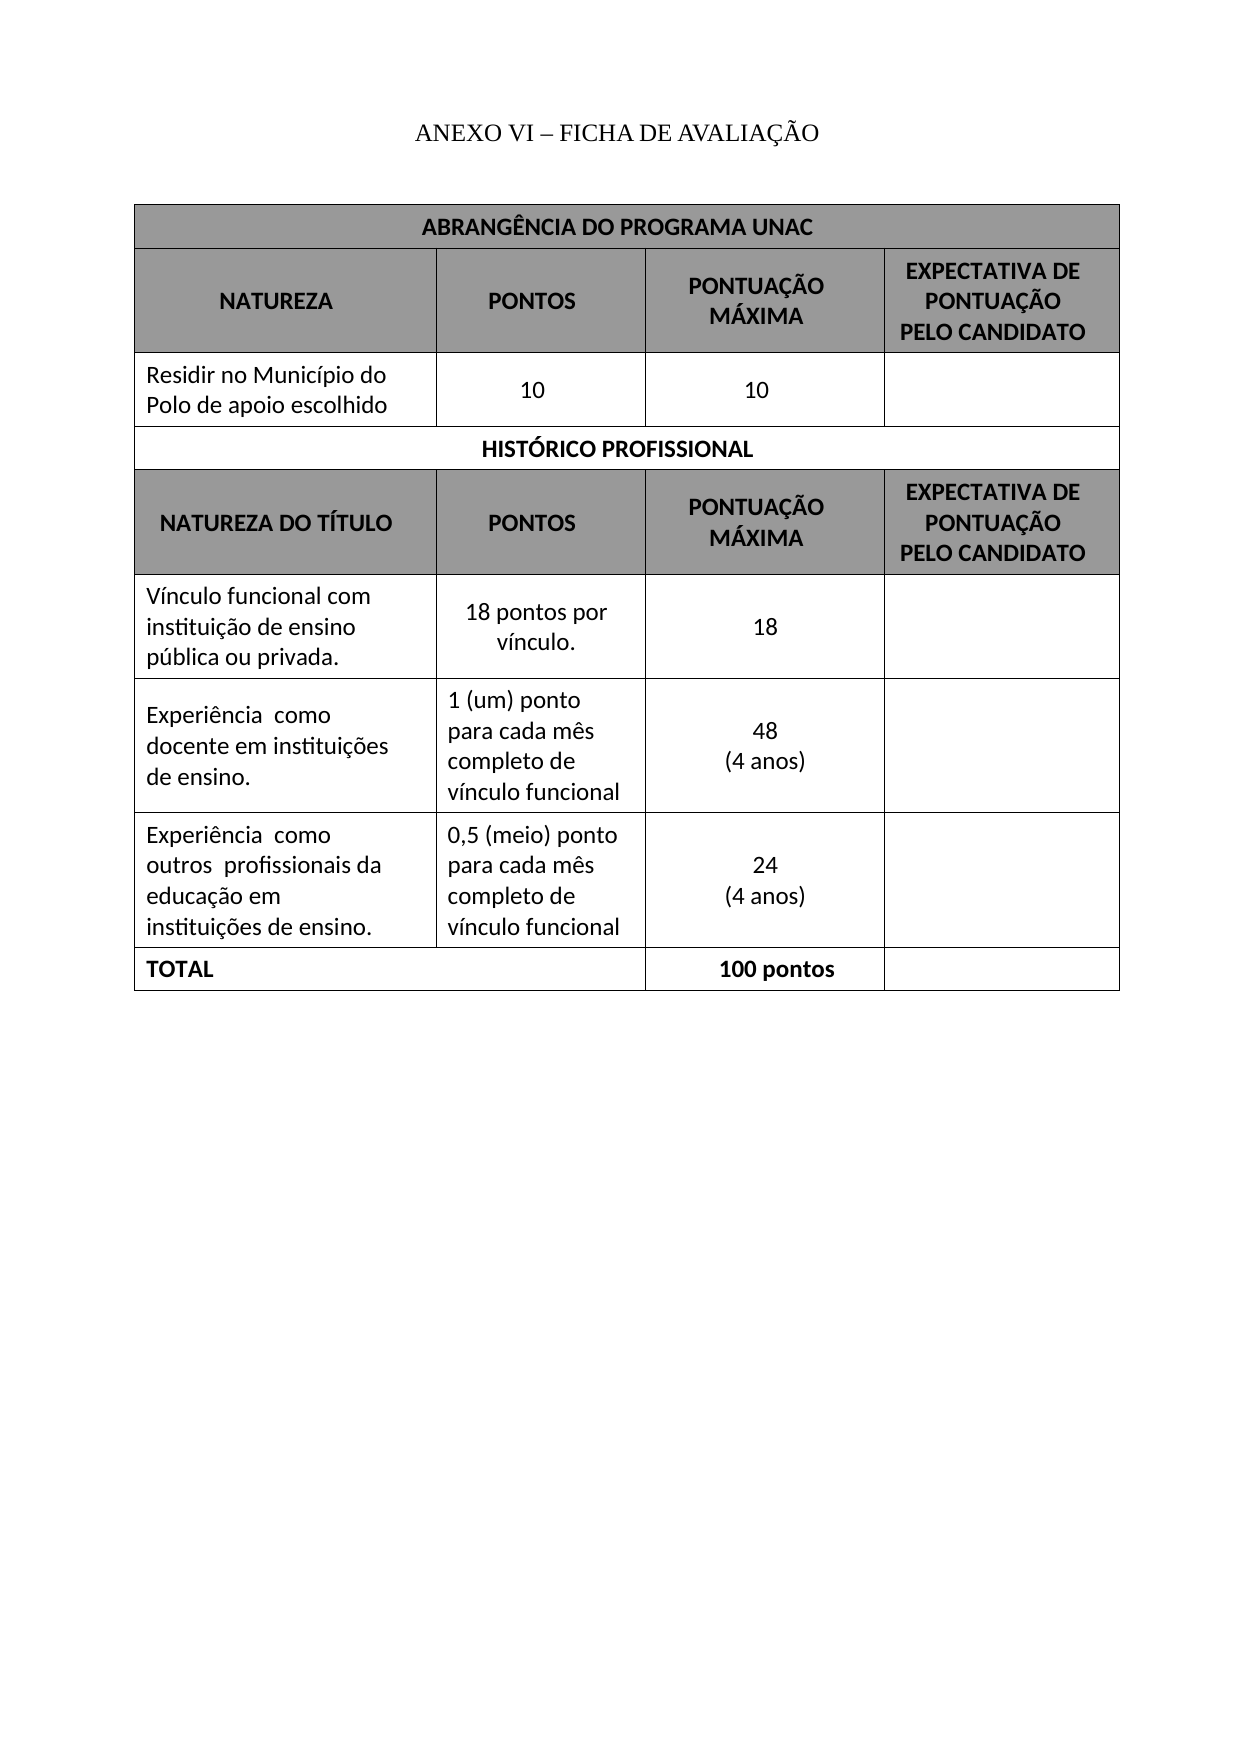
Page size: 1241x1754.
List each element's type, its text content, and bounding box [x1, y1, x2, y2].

table_cell PONTOS [437, 470, 645, 574]
table_cell [885, 353, 1119, 426]
table_cell 100 pontos [646, 948, 884, 990]
table_cell Vínculo funcional com instituição de ensino pública ou privada. [135, 575, 436, 678]
text ANEXO VI – FICHA DE AVALIAÇÃO [118, 118, 1122, 147]
table_cell Experiência como docente em instituições de ensino. [135, 679, 436, 812]
table_cell [885, 679, 1119, 812]
table_cell PONTOS [437, 249, 645, 352]
table_cell NATUREZA DO TÍTULO [135, 470, 436, 574]
table_cell EXPECTATIVA DE PONTUAÇÃO PELO CANDIDATO [885, 249, 1119, 352]
table_cell 1 (um) ponto para cada mês completo de vínculo funcional [437, 679, 645, 812]
table_cell 10 [437, 353, 645, 426]
table_cell 48 (4 anos) [646, 679, 884, 812]
table_cell EXPECTATIVA DE PONTUAÇÃO PELO CANDIDATO [885, 470, 1119, 574]
table_cell 10 [646, 353, 884, 426]
table_header ABRANGÊNCIA DO PROGRAMA UNAC [135, 205, 1119, 248]
table_cell [885, 813, 1119, 947]
table_cell NATUREZA [135, 249, 436, 352]
table_cell [885, 948, 1119, 990]
table_cell TOTAL [135, 948, 645, 990]
table_cell 18 [646, 575, 884, 678]
table_cell 0,5 (meio) ponto para cada mês completo de vínculo funcional [437, 813, 645, 947]
table_cell PONTUAÇÃO MÁXIMA [646, 470, 884, 574]
table_cell [885, 575, 1119, 678]
table_cell Experiência como outros profissionais da educação em instituições de ensino. [135, 813, 436, 947]
table_cell Residir no Município do Polo de apoio escolhido [135, 353, 436, 426]
table_cell 24 (4 anos) [646, 813, 884, 947]
table_cell PONTUAÇÃO MÁXIMA [646, 249, 884, 352]
table_cell 18 pontos por vínculo. [437, 575, 645, 678]
table_cell HISTÓRICO PROFISSIONAL [135, 427, 1119, 469]
